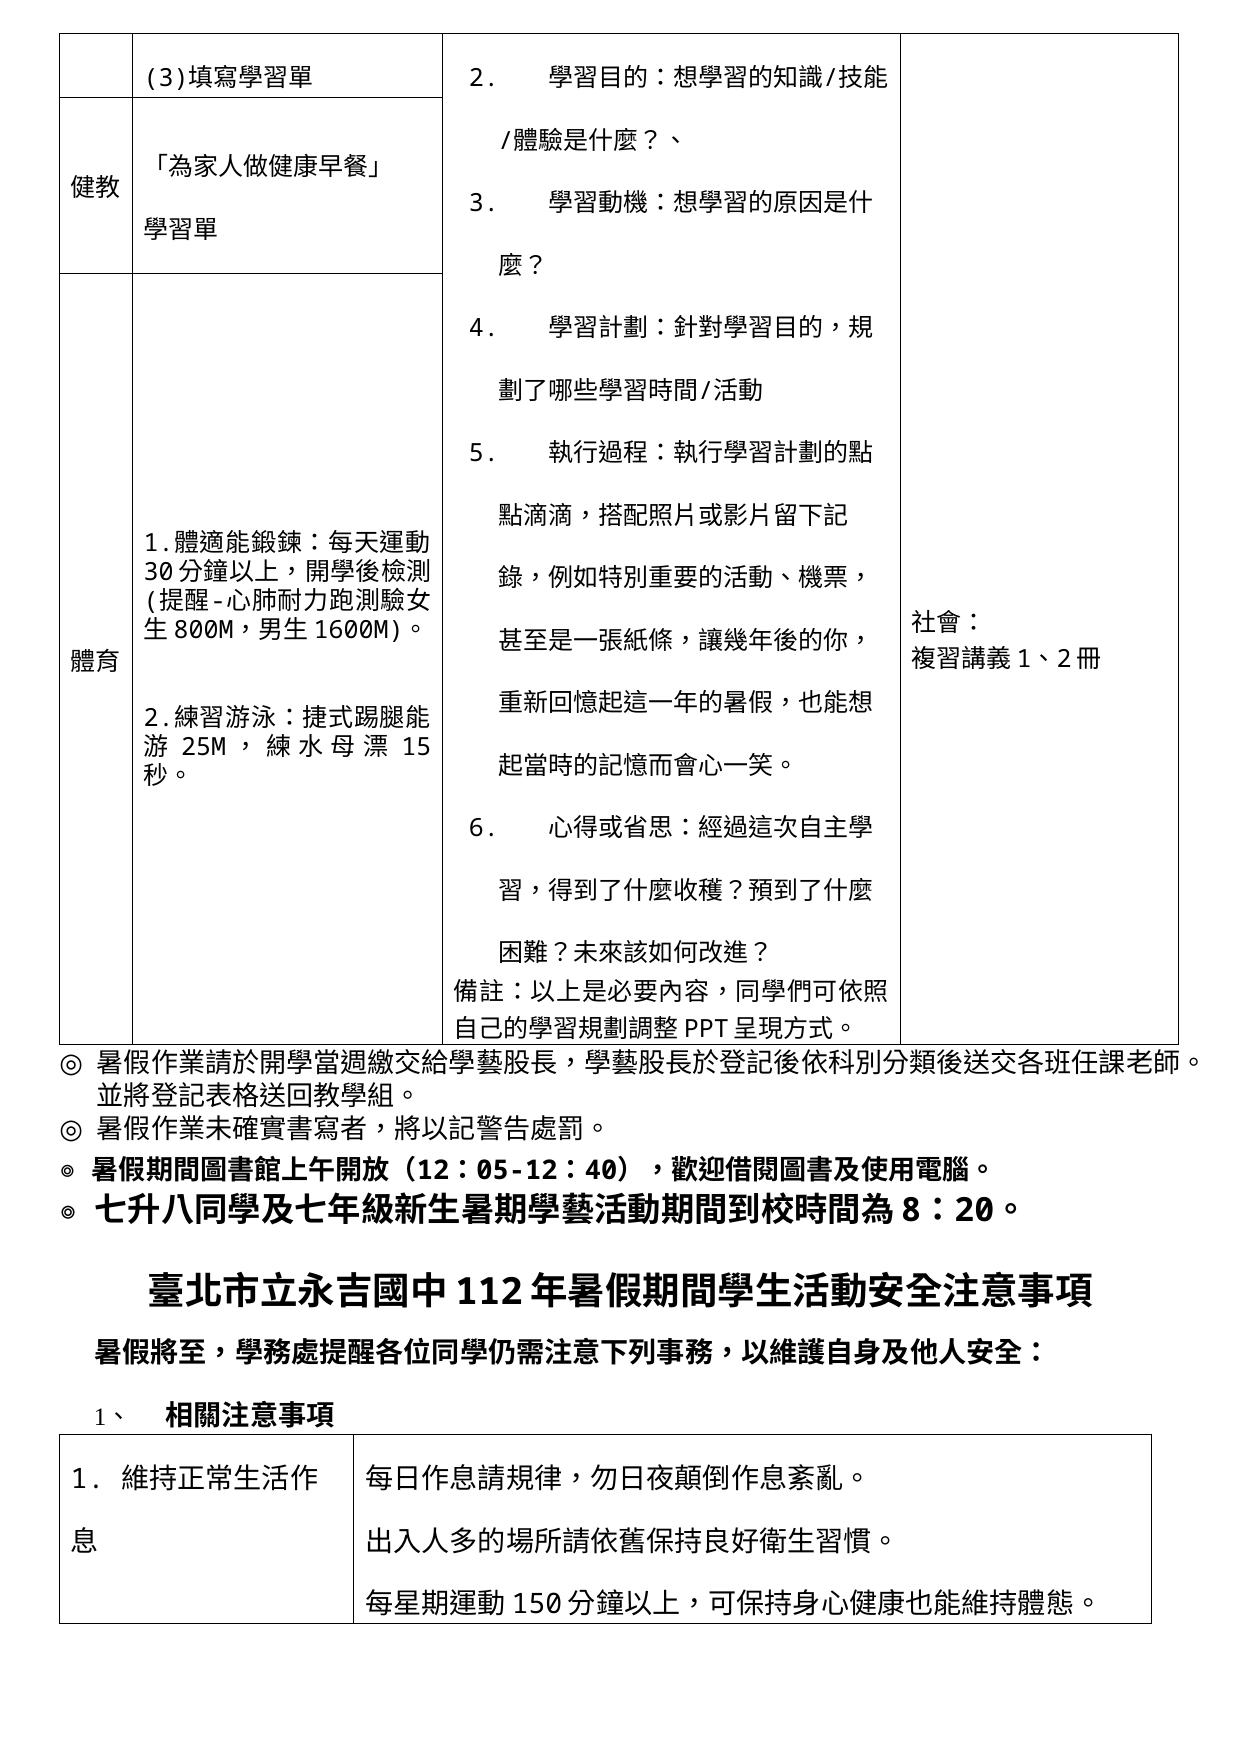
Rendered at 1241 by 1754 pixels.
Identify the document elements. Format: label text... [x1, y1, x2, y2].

table_header 1. 維持正常生活作息 [60, 1435, 353, 1622]
table_cell 1.體適能鍛鍊：每天運動30分鐘以上，開學後檢測(提醒-心肺耐力跑測驗女生800M，男生1600M)。 2.練習游泳：捷式踢腿能游25M，練水母漂15秒。 [133, 274, 442, 1044]
list 暑假作業請於開學當週繳交給學藝股長，學藝股長於登記後依科別分類後送交各班任課老師。並將登記表格送回教學組。 [59, 1045, 1181, 1112]
table_cell [60, 34, 132, 97]
text 暑假將至，學務處提醒各位同學仍需注意下列事務，以維護自身及他人安全： [59, 1309, 1181, 1371]
text ◎ 暑假期間圖書館上午開放（12：05-12：40），歡迎借閱圖書及使用電腦。 [59, 1153, 1181, 1186]
table_cell (3)填寫學習單 [133, 34, 442, 97]
table_cell 體育 [60, 274, 132, 1044]
table_header 每日作息請規律，勿日夜顛倒作息紊亂。 出入人多的場所請依舊保持良好衛生習慣。 每星期運動150分鐘以上，可保持身心健康也能維持體態。 [354, 1435, 1151, 1622]
list 相關注意事項 [65, 1371, 1181, 1434]
text ◎ 七升八同學及七年級新生暑期學藝活動期間到校時間為8：20。 [59, 1194, 1181, 1228]
table_cell 暑假自主學習 請利用暑假自主規劃一項有意義的活動並完成它，例如：針對自己學科不足做補強(PaGamo線上遊戲數位學習)、參觀線上展覽、強健體魄、學習鋼琴、學會烘焙、學吉他舞蹈、………總之什麼都可以，但要有想法，且對自己的成長發展有助益，作業的份量要多少自己決定，可以深入做一種作業、廣泛的做多種作業，但是都要說明自己決定的想法或理由。 無論你安排什麼樣類型的自主學習，請於開學後繳交PPT一份，呈現你的假期自主學習過程，並在班會時和同學分享，PPT內容建議包含下列6點： 題目 學習目的：想學習的知識/技能/體驗是什麼？、 學習動機：想學習的原因是什麼？ 學習計劃：針對學習目的，規劃了哪些學習時間/活動 執行過程：執行學習計劃的點點滴滴，搭配照片或影片留下記錄，例如特別重要的活動、機票，甚至是一張紙條，讓幾年後的你，重新回憶起這一年的暑假，也能想起當時的記憶而會心一笑。 心得或省思：經過這次自主學習，得到了什麼收穫？預到了什麼困難？未來該如何改進？ 備註：以上是必要內容，同學們可依照自己的學習規劃調整PPT呈現方式。 [443, 34, 900, 1044]
table_cell 「為家人做健康早餐」 學習單 [133, 98, 442, 273]
text 臺北市立永吉國中112年暑假期間學生活動安全注意事項 [59, 1246, 1181, 1309]
table_cell 健教 [60, 98, 132, 273]
list 暑假作業未確實書寫者，將以記警告處罰。 [59, 1112, 1181, 1145]
table_cell 社會： 複習講義1、2冊 [901, 34, 1178, 1044]
